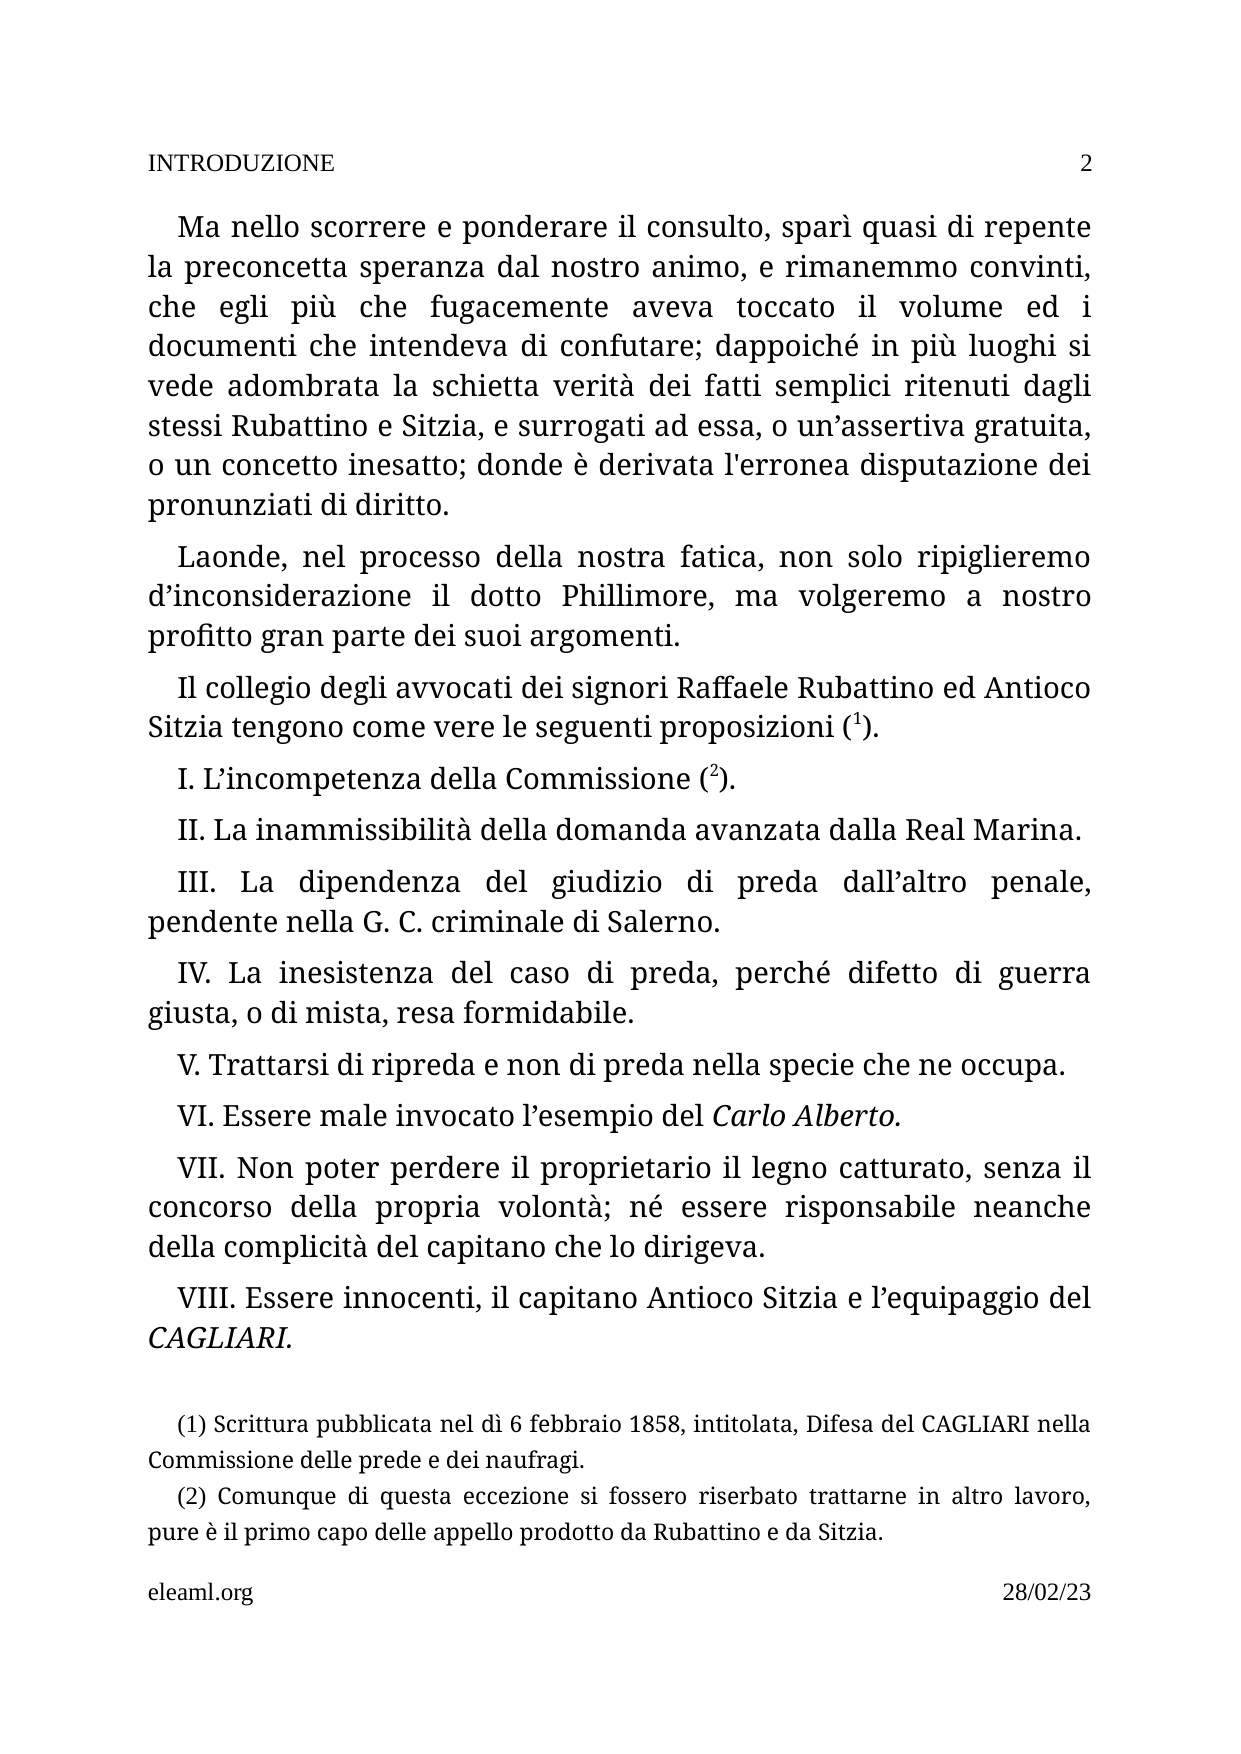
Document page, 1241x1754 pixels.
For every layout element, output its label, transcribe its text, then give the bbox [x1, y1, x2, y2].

text Ma nello scorrere e ponderare il consulto, sparì quasi di repente la preconcetta speranza dal nostro animo, e rimanemmo convinti, che egli più che fugacemente aveva toccato il volume ed i documenti che intendeva di confutare; dappoiché in più luoghi si vede adombrata la schietta verità dei fatti semplici ritenuti dagli stessi Rubattino e Sitzia, e surrogati ad essa, o un’assertiva gratuita, o un concetto inesatto; donde è derivata l'erronea disputazione dei pronunziati di diritto. [148, 207, 1093, 524]
text I. L’incompetenza della Commissione (). [148, 758, 1093, 798]
text III. La dipendenza del giudizio di preda dall’altro penale, pendente nella G. C. criminale di Salerno. [148, 861, 1093, 941]
text VIII. Essere innocenti, il capitano Antioco Sitzia e l’equipaggio del CAGLIARI. [148, 1278, 1093, 1357]
text Il collegio degli avvocati dei signori Raffaele Rubattino ed Antioco Sitzia tengono come vere le seguenti proposizioni (). [148, 667, 1093, 746]
text Scrittura pubblicata nel dì 6 febbraio 1858, intitolata, Difesa del CAGLIARI nella Commissione delle prede e dei naufragi. [148, 1408, 1093, 1476]
text IV. La inesistenza del caso di preda, perché difetto di guerra giusta, o di mista, resa formidabile. [148, 952, 1093, 1032]
text Comunque di questa eccezione si fossero riserbato trattarne in altro lavoro, pure è il primo capo delle appello prodotto da Rubattino e da Sitzia. [148, 1480, 1093, 1547]
text V. Trattarsi di ripreda e non di preda nella specie che ne occupa. [148, 1044, 1093, 1083]
text Laonde, nel processo della nostra fatica, non solo ripiglieremo d’inconsiderazione il dotto Phillimore, ma volgeremo a nostro profitto gran parte dei suoi argomenti. [148, 536, 1093, 655]
text VI. Essere male invocato l’esempio del Carlo Alberto. [148, 1095, 1093, 1135]
text VII. Non poter perdere il proprietario il legno catturato, senza il concorso della propria volontà; né essere risponsabile neanche della complicità del capitano che lo dirigeva. [148, 1147, 1093, 1266]
text II. La inammissibilità della domanda avanzata dalla Real Marina. [148, 810, 1093, 849]
